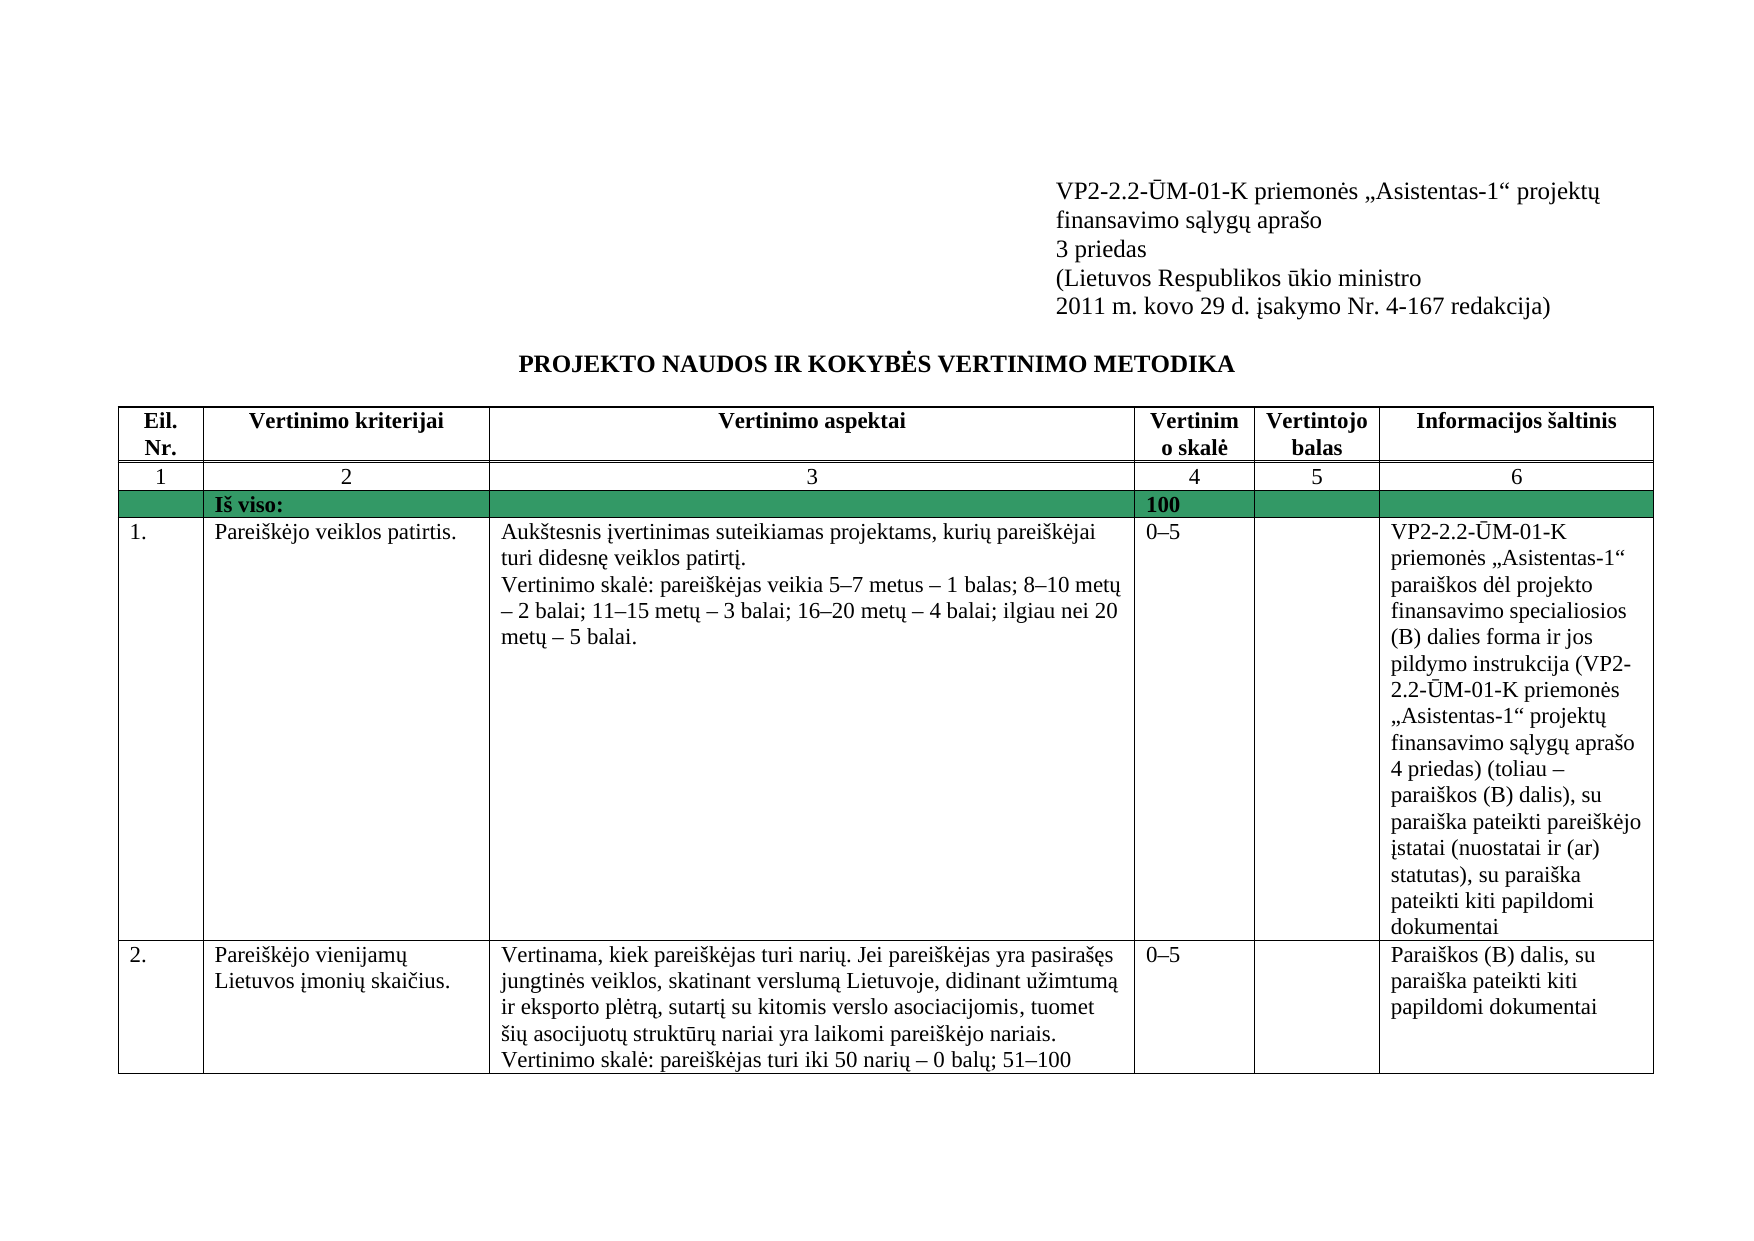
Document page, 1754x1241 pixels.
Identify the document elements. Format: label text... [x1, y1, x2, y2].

table_cell [119, 491, 203, 517]
text 2011 m. kovo 29 d. įsakymo Nr. 4-167 redakcija) [1056, 291, 1636, 320]
text finansavimo sąlygų aprašo [1056, 205, 1636, 234]
table_cell Iš viso: [204, 491, 489, 517]
table_cell [1255, 491, 1379, 517]
table_cell 4 [1135, 463, 1254, 489]
text VP2-2.2-ŪM-01-K priemonės „Asistentas-1“ projektų [1056, 176, 1636, 205]
table_cell Pareiškėjo veiklos patirtis. [204, 518, 489, 940]
text PROJEKTO NAUDOS IR KOKYBĖS VERTINIMO METODIKA [118, 349, 1636, 378]
table_header Informacijos šaltinis [1380, 408, 1653, 460]
table_cell [1255, 518, 1379, 940]
table_header Vertinimo skalė [1135, 408, 1254, 460]
table_header Vertinimo kriterijai [204, 408, 489, 460]
table_cell 3 [490, 463, 1134, 489]
table_cell [1255, 941, 1379, 1072]
table_cell VP2-2.2-ŪM-01-K priemonės „Asistentas-1“ paraiškos dėl projekto finansavimo specialiosios (B) dalies forma ir jos pildymo instrukcija (VP2-2.2-ŪM-01-K priemonės „Asistentas-1“ projektų finansavimo sąlygų aprašo 4 priedas) (toliau – paraiškos (B) dalis), su paraiška pateikti pareiškėjo įstatai (nuostatai ir (ar) statutas), su paraiška pateikti kiti papildomi dokumentai [1380, 518, 1653, 940]
table_cell [1380, 491, 1653, 517]
table_cell 2. [119, 941, 203, 1072]
table_header Vertintojo balas [1255, 408, 1379, 460]
table_cell 100 [1135, 491, 1254, 517]
table_cell Vertinama, kiek pareiškėjas turi narių. Jei pareiškėjas yra pasirašęs jungtinės veiklos, skatinant verslumą Lietuvoje, didinant užimtumą ir eksporto plėtrą, sutartį su kitomis verslo asociacijomis, tuomet šių asocijuotų struktūrų nariai yra laikomi pareiškėjo nariais. Vertinimo skalė: pareiškėjas turi iki 50 narių – 0 balų; 51–100 [490, 941, 1134, 1072]
text 3 priedas [1056, 234, 1636, 263]
table_cell 1 [119, 463, 203, 489]
table_cell 0–5 [1135, 518, 1254, 940]
table_cell [490, 491, 1134, 517]
table_cell 0–5 [1135, 941, 1254, 1072]
table_cell 5 [1255, 463, 1379, 489]
table_cell 2 [204, 463, 489, 489]
table_cell 1. [119, 518, 203, 940]
table_cell Aukštesnis įvertinimas suteikiamas projektams, kurių pareiškėjai turi didesnę veiklos patirtį. Vertinimo skalė: pareiškėjas veikia 5–7 metus – 1 balas; 8–10 metų – 2 balai; 11–15 metų – 3 balai; 16–20 metų – 4 balai; ilgiau nei 20 metų – 5 balai. [490, 518, 1134, 940]
table_cell Pareiškėjo vienijamų Lietuvos įmonių skaičius. [204, 941, 489, 1072]
text (Lietuvos Respublikos ūkio ministro [1056, 263, 1636, 291]
table_cell 6 [1380, 463, 1653, 489]
table_header Eil. Nr. [119, 408, 203, 460]
table_header Vertinimo aspektai [490, 408, 1134, 460]
table_cell Paraiškos (B) dalis, su paraiška pateikti kiti papildomi dokumentai [1380, 941, 1653, 1072]
